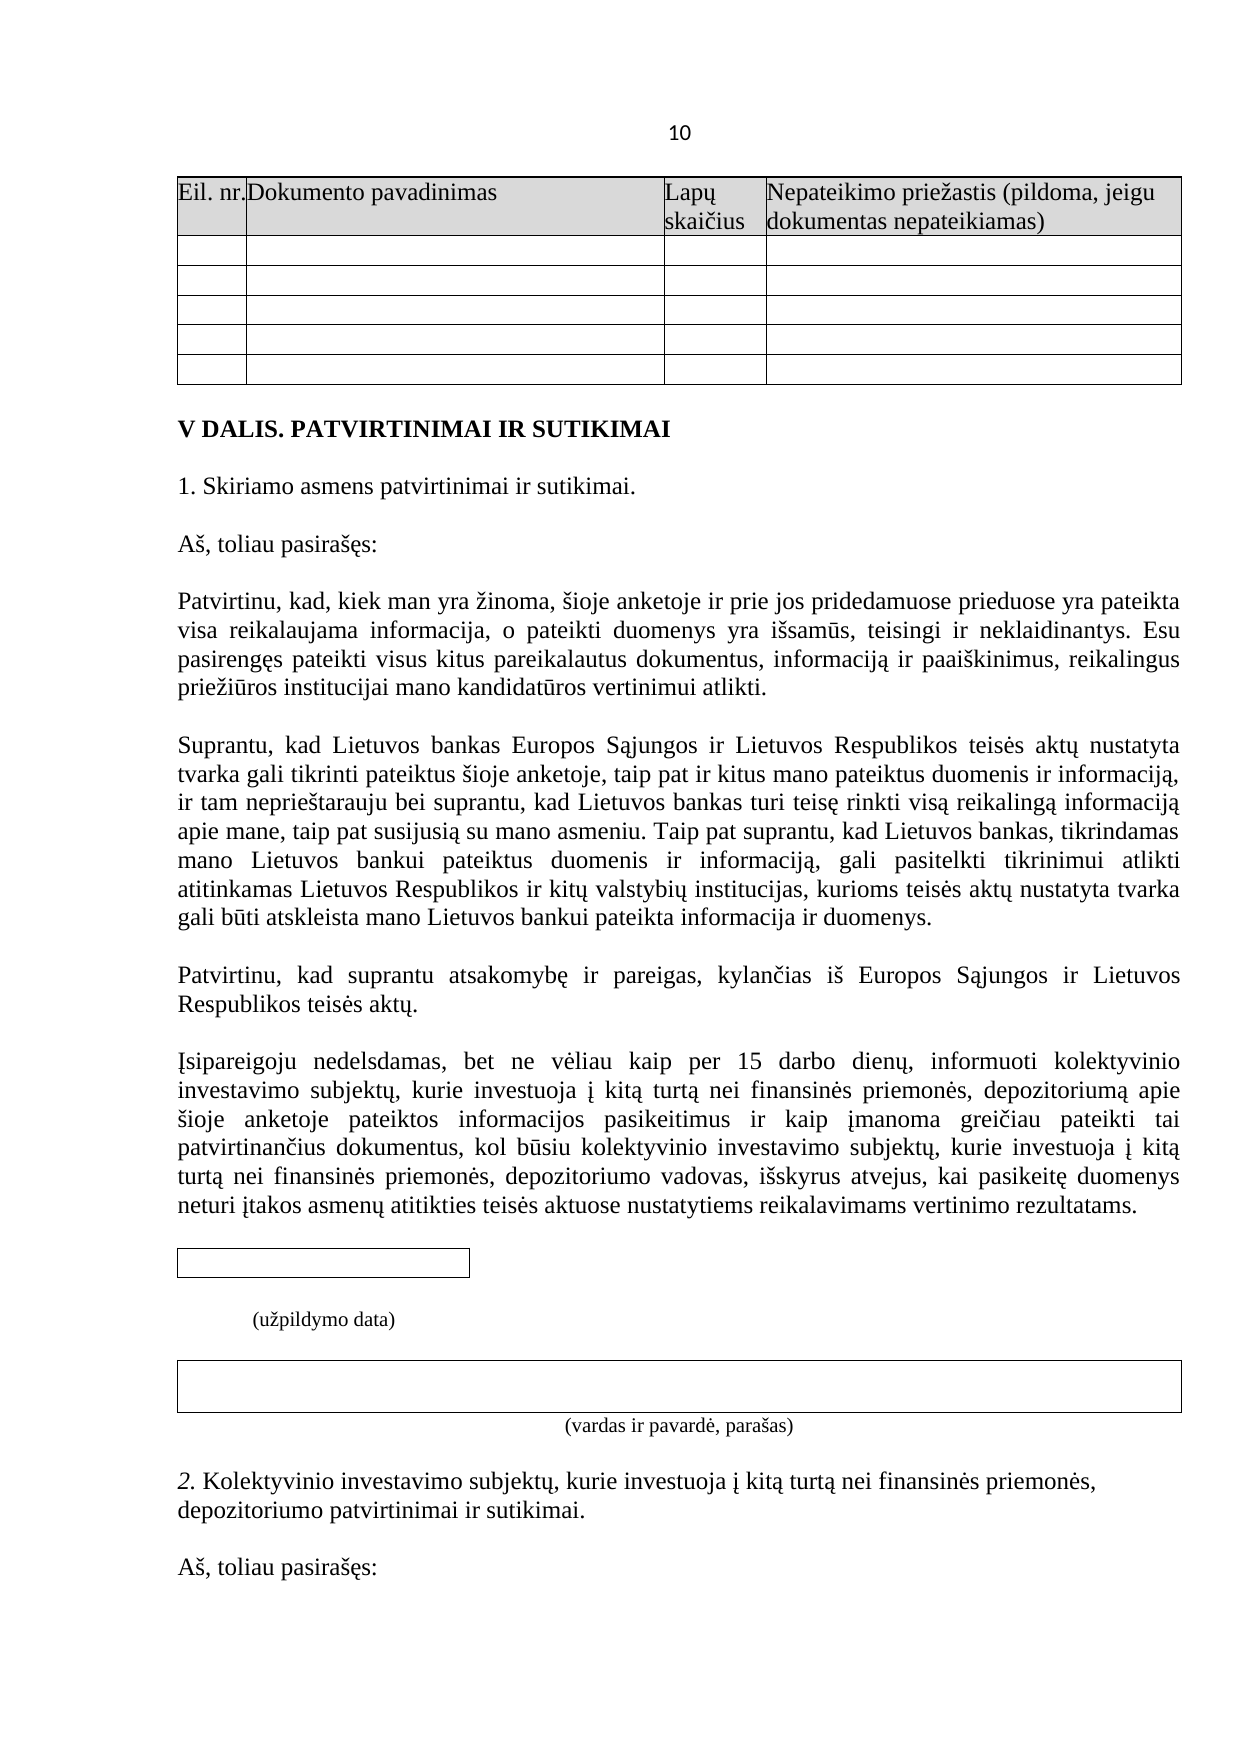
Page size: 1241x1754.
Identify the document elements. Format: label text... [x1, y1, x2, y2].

table_cell [178, 266, 246, 294]
table_cell [178, 325, 246, 354]
table_cell [767, 266, 1181, 294]
table_cell [247, 236, 664, 265]
table_cell [767, 296, 1181, 324]
table_cell [665, 266, 766, 294]
table_header Nepateikimo priežastis (pildoma, jeigu dokumentas nepateikiamas) [767, 178, 1181, 235]
table_cell [247, 355, 664, 384]
table_cell [767, 236, 1181, 265]
table_header [178, 1361, 1181, 1412]
text V dalis. Patvirtinimai ir sutikimai [177, 414, 1181, 442]
table_header Lapų skaičius [665, 178, 766, 235]
text Patvirtinu, kad, kiek man yra žinoma, šioje anketoje ir prie jos pridedamuose prieduose yra pateikta visa reikalaujama informacija, o pateikti duomenys yra išsamūs, teisingi ir neklaidinantys. Esu pasirengęs pateikti visus kitus pareikalautus dokumentus, informaciją ir paaiškinimus, reikalingus priežiūros institucijai mano kandidatūros vertinimui atlikti. [177, 586, 1181, 701]
table_cell [767, 355, 1181, 384]
text Įsipareigoju nedelsdamas, bet ne vėliau kaip per 15 darbo dienų, informuoti kolektyvinio investavimo subjektų, kurie investuoja į kitą turtą nei finansinės priemonės, depozitoriumą apie šioje anketoje pateiktos informacijos pasikeitimus ir kaip įmanoma greičiau pateikti tai patvirtinančius dokumentus, kol būsiu kolektyvinio investavimo subjektų, kurie investuoja į kitą turtą nei finansinės priemonės, depozitoriumo vadovas, išskyrus atvejus, kai pasikeitę duomenys neturi įtakos asmenų atitikties teisės aktuose nustatytiems reikalavimams vertinimo rezultatams. [177, 1046, 1181, 1219]
table_header Dokumento pavadinimas [247, 178, 664, 235]
table_cell [178, 355, 246, 384]
text Patvirtinu, kad suprantu atsakomybę ir pareigas, kylančias iš Europos Sąjungos ir Lietuvos Respublikos teisės aktų. [177, 960, 1181, 1017]
text (užpildymo data) [252, 1278, 1181, 1331]
table_header [178, 1249, 469, 1277]
table_cell [178, 296, 246, 324]
table_cell [665, 296, 766, 324]
text 2. Kolektyvinio investavimo subjektų, kurie investuoja į kitą turtą nei finansinės priemonės, depozitoriumo patvirtinimai ir sutikimai. [177, 1466, 1181, 1523]
table_cell [665, 355, 766, 384]
text 1. Skiriamo asmens patvirtinimai ir sutikimai. [177, 471, 1181, 500]
table_cell [247, 266, 664, 294]
text Aš, toliau pasirašęs: [177, 529, 1181, 557]
table_cell [247, 325, 664, 354]
table_cell [665, 325, 766, 354]
table_header Eil. nr. [178, 178, 246, 235]
table_cell [178, 236, 246, 265]
text Suprantu, kad Lietuvos bankas Europos Sąjungos ir Lietuvos Respublikos teisės aktų nustatyta tvarka gali tikrinti pateiktus šioje anketoje, taip pat ir kitus mano pateiktus duomenis ir informaciją, ir tam neprieštarauju bei suprantu, kad Lietuvos bankas turi teisę rinkti visą reikalingą informaciją apie mane, taip pat susijusią su mano asmeniu. Taip pat suprantu, kad Lietuvos bankas, tikrindamas mano Lietuvos bankui pateiktus duomenis ir informaciją, gali pasitelkti tikrinimui atlikti atitinkamas Lietuvos Respublikos ir kitų valstybių institucijas, kurioms teisės aktų nustatyta tvarka gali būti atskleista mano Lietuvos bankui pateikta informacija ir duomenys. [177, 730, 1181, 931]
text (vardas ir pavardė, parašas) [177, 1413, 1181, 1437]
table_cell [247, 296, 664, 324]
text Aš, toliau pasirašęs: [177, 1552, 1181, 1581]
table_cell [767, 325, 1181, 354]
table_cell [665, 236, 766, 265]
